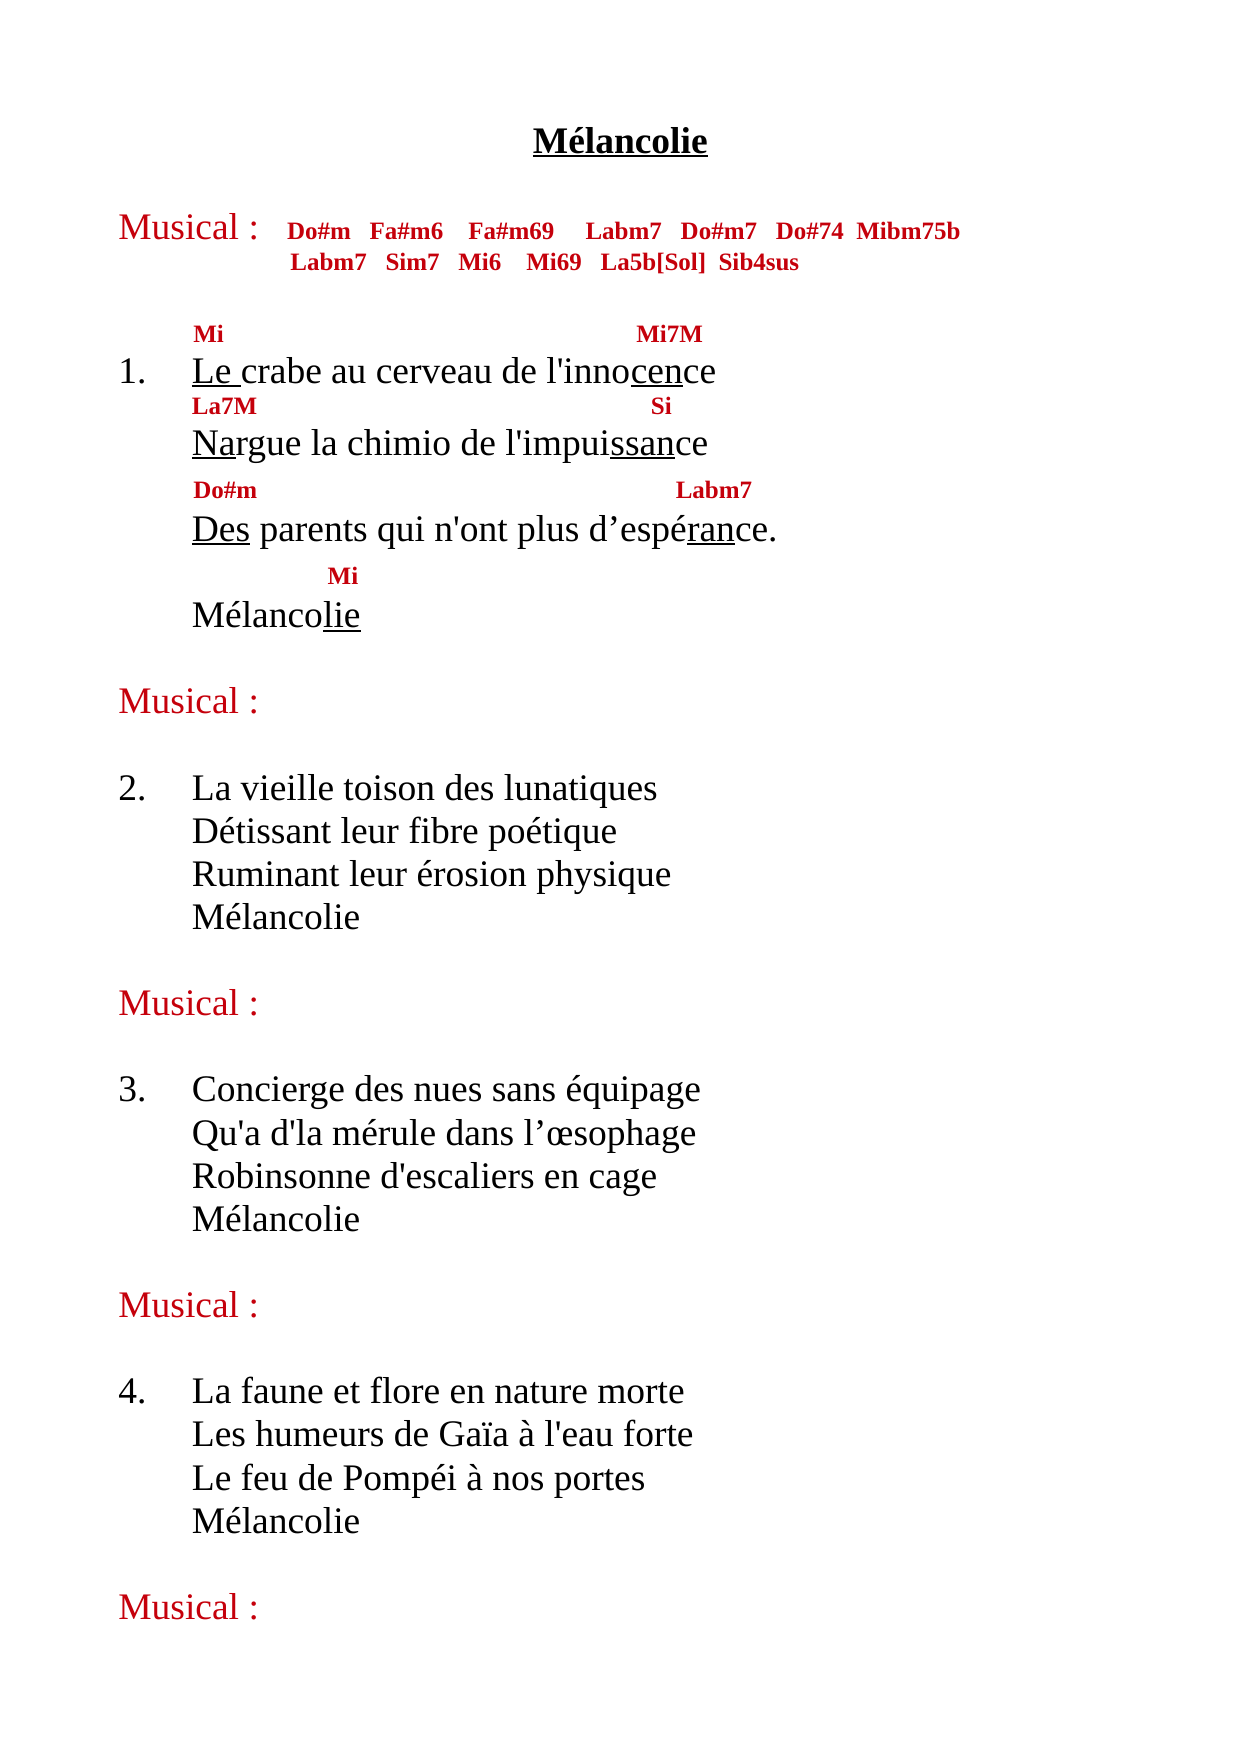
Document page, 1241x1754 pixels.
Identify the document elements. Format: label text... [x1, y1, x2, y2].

text Mi Mi7M [118, 319, 1122, 348]
text Mi [118, 549, 1122, 592]
text Musical : [118, 981, 1122, 1024]
text Ruminant leur érosion physique [118, 851, 1122, 894]
text Des parents qui n'ont plus d’espérance. [118, 506, 1122, 549]
text Détissant leur fibre poétique [118, 808, 1122, 851]
text 4. La faune et flore en nature morte Les humeurs de Gaïa à l'eau forte Le feu de Pompéi à nos portes Mélancolie [118, 1369, 1122, 1541]
text Nargue la chimio de l'impuissance [118, 420, 1122, 463]
text Mélancolie [118, 592, 1122, 636]
text Do#m Labm7 [118, 463, 1122, 506]
text 2. La vieille toison des lunatiques [118, 765, 1122, 808]
text 3. Concierge des nues sans équipage Qu'a d'la mérule dans l’œsophage Robinsonne d'escaliers en cage Mélancolie [118, 1067, 1122, 1239]
text 1. Le crabe au cerveau de l'innocence La7M Si [118, 348, 1122, 420]
text Mélancolie [118, 118, 1122, 161]
text Mélancolie [118, 894, 1122, 937]
text Musical : [118, 1282, 1122, 1326]
text Musical : [118, 679, 1122, 722]
text Musical : [118, 1584, 1122, 1627]
text Musical : Do#m Fa#m6 Fa#m69 Labm7 Do#m7 Do#74 Mibm75b Labm7 Sim7 Mi6 Mi69 La5b[Sol] Sib4sus [118, 204, 1122, 276]
